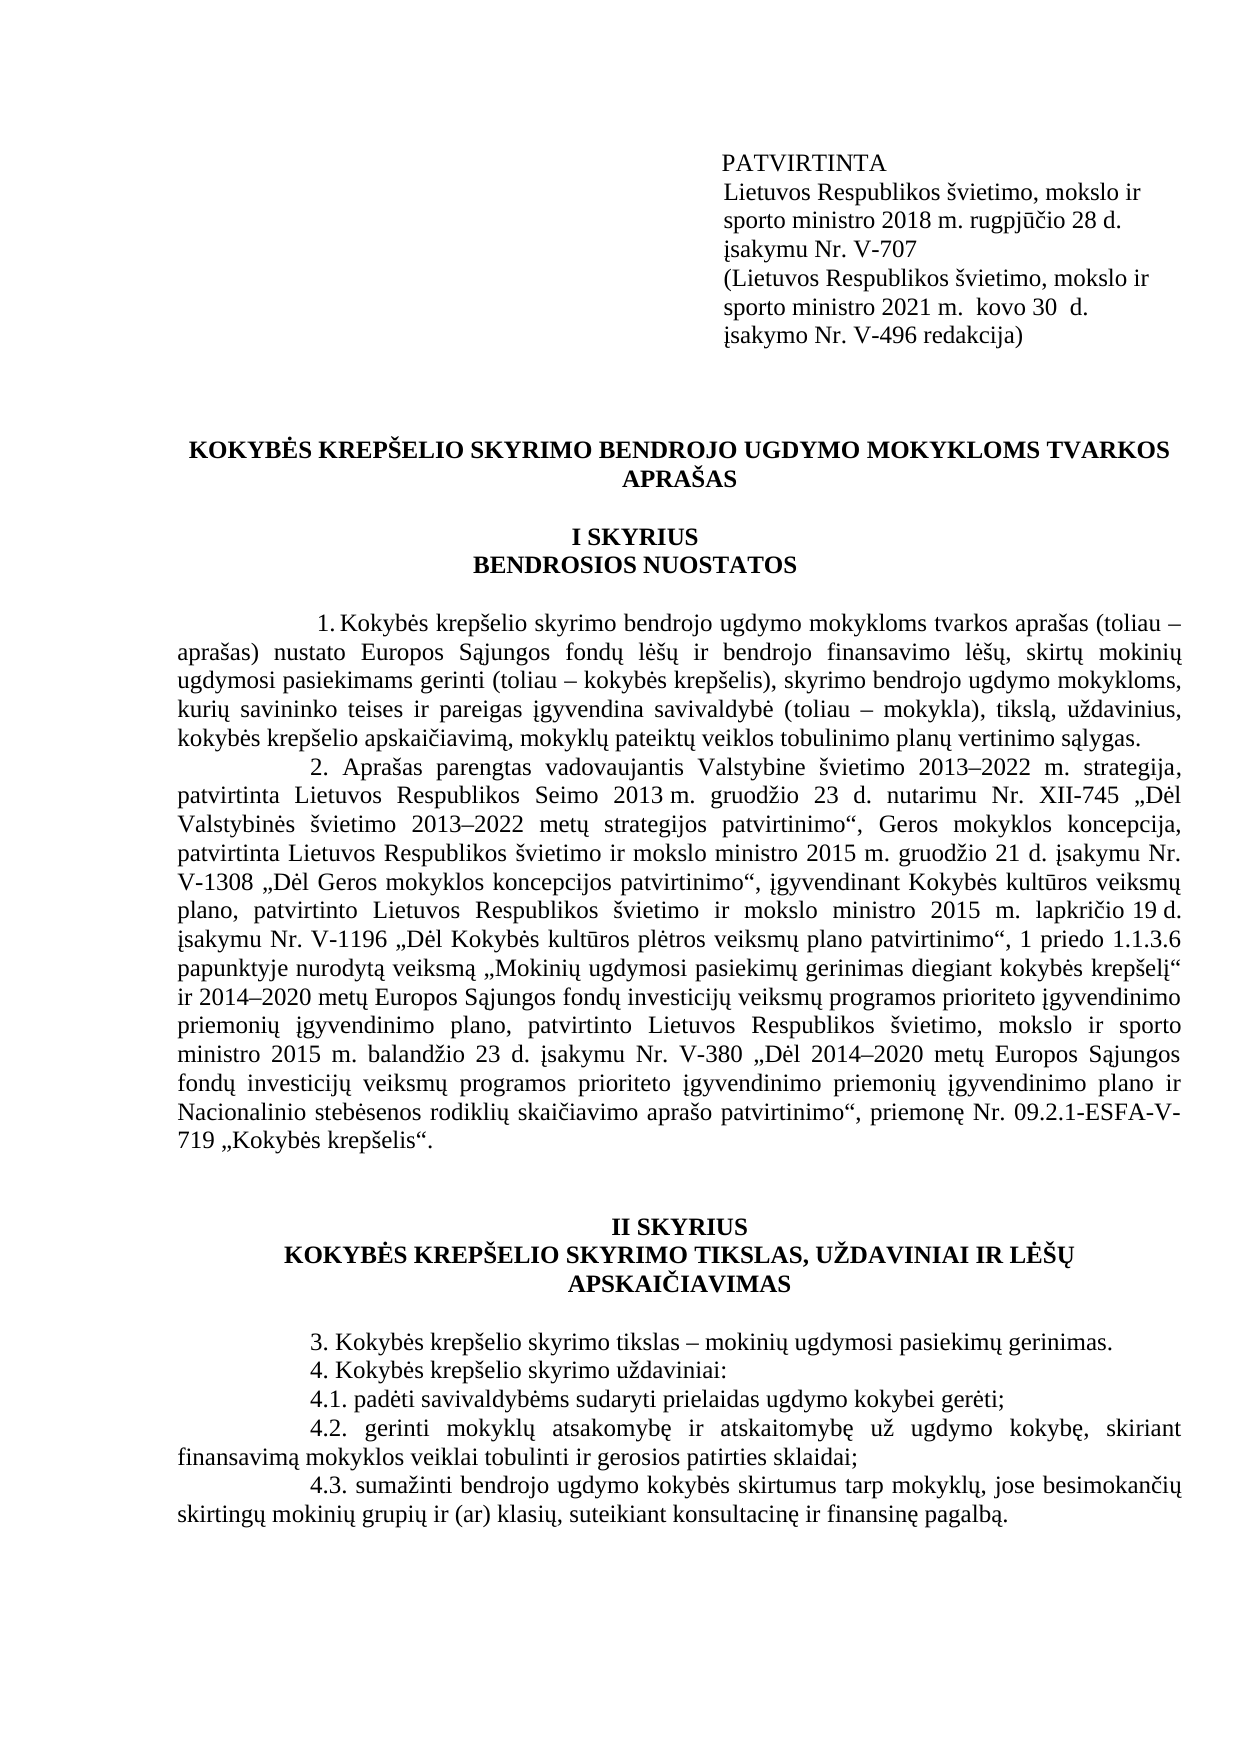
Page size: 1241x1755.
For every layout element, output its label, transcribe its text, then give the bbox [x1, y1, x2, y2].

text įsakymo Nr. V-496 redakcija) [162, 321, 1182, 349]
text (Lietuvos Respublikos švietimo, mokslo ir [723, 263, 1182, 292]
text PATVIRTINTA [177, 148, 1182, 177]
text 4.1. padėti savivaldybėms sudaryti prielaidas ugdymo kokybei gerėti; [177, 1384, 1182, 1413]
text KOKYBĖS KREPŠELIO SKYRIMO TIKSLAS, UŽDAVINIAI IR LĖŠŲ APSKAIČIAVIMAS [177, 1241, 1182, 1298]
text II SKYRIUS [177, 1212, 1182, 1241]
text 2. Aprašas parengtas vadovaujantis Valstybine švietimo 2013–2022 m. strategija, patvirtinta Lietuvos Respublikos Seimo 2013 m. gruodžio 23 d. nutarimu Nr. XII-745 „Dėl Valstybinės švietimo 2013–2022 metų strategijos patvirtinimo“, Geros mokyklos koncepcija, patvirtinta Lietuvos Respublikos švietimo ir mokslo ministro 2015 m. gruodžio 21 d. įsakymu Nr. V-1308 „Dėl Geros mokyklos koncepcijos patvirtinimo“, įgyvendinant Kokybės kultūros veiksmų plano, patvirtinto Lietuvos Respublikos švietimo ir mokslo ministro 2015 m. lapkričio 19 d. įsakymu Nr. V-1196 „Dėl Kokybės kultūros plėtros veiksmų plano patvirtinimo“, 1 priedo 1.1.3.6 papunktyje nurodytą veiksmą „Mokinių ugdymosi pasiekimų gerinimas diegiant kokybės krepšelį“ ir 2014–2020 metų Europos Sąjungos fondų investicijų veiksmų programos prioriteto įgyvendinimo priemonių įgyvendinimo plano, patvirtinto Lietuvos Respublikos švietimo, mokslo ir sporto ministro 2015 m. balandžio 23 d. įsakymu Nr. V-380 „Dėl 2014–2020 metų Europos Sąjungos fondų investicijų veiksmų programos prioriteto įgyvendinimo priemonių įgyvendinimo plano ir Nacionalinio stebėsenos rodiklių skaičiavimo aprašo patvirtinimo“, priemonę Nr. 09.2.1-ESFA-V-719 „Kokybės krepšelis“. [177, 752, 1182, 1154]
text I SKYRIUS [88, 522, 1182, 551]
text 4.2. gerinti mokyklų atsakomybę ir atskaitomybę už ugdymo kokybę, skiriant finansavimą mokyklos veiklai tobulinti ir gerosios patirties sklaidai; [177, 1413, 1182, 1471]
text sporto ministro 2021 m. kovo 30 d. [723, 292, 1182, 321]
text įsakymu Nr. V-707 [723, 234, 1182, 263]
text 4. Kokybės krepšelio skyrimo uždaviniai: [177, 1356, 1182, 1384]
text 4.3. sumažinti bendrojo ugdymo kokybės skirtumus tarp mokyklų, jose besimokančių skirtingų mokinių grupių ir (ar) klasių, suteikiant konsultacinę ir finansinę pagalbą. [177, 1471, 1182, 1528]
text sporto ministro 2018 m. rugpjūčio 28 d. [723, 206, 1182, 234]
text BENDROSIOS NUOSTATOS [88, 551, 1182, 579]
text Lietuvos Respublikos švietimo, mokslo ir [723, 177, 1182, 206]
text 3. Kokybės krepšelio skyrimo tikslas – mokinių ugdymosi pasiekimų gerinimas. [177, 1327, 1182, 1356]
text 1. Kokybės krepšelio skyrimo bendrojo ugdymo mokykloms tvarkos aprašas (toliau – aprašas) nustato Europos Sąjungos fondų lėšų ir bendrojo finansavimo lėšų, skirtų mokinių ugdymosi pasiekimams gerinti (toliau – kokybės krepšelis), skyrimo bendrojo ugdymo mokykloms, kurių savininko teises ir pareigas įgyvendina savivaldybė (toliau – mokykla), tikslą, uždavinius, kokybės krepšelio apskaičiavimą, mokyklų pateiktų veiklos tobulinimo planų vertinimo sąlygas. [177, 608, 1182, 752]
text KOKYBĖS KREPŠELIO SKYRIMO BENDROJO UGDYMO MOKYKLOMS TVARKOS APRAŠAS [177, 436, 1182, 493]
